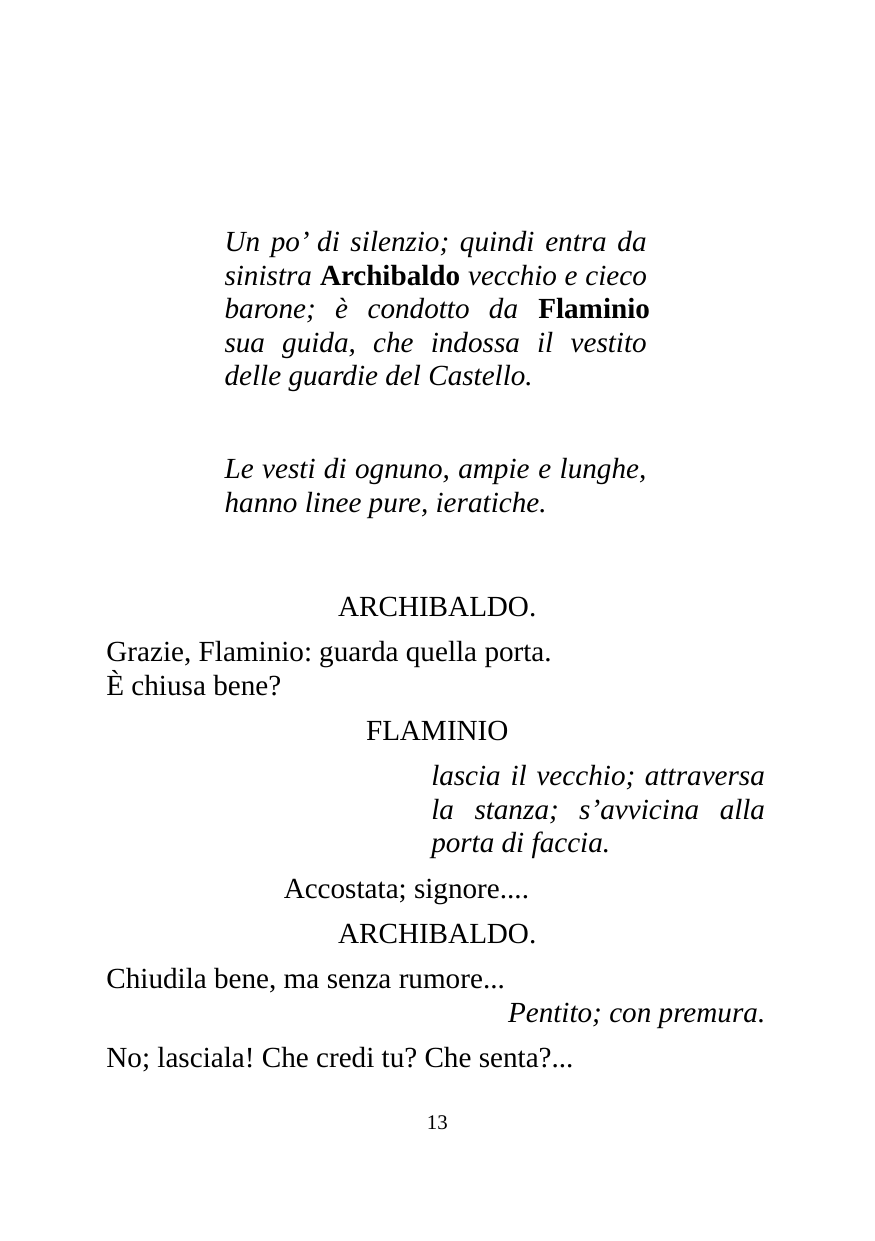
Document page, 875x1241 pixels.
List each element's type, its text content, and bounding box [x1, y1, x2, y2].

text Pentito; con premura. [431, 995, 768, 1029]
text FLAMINIO [106, 713, 768, 747]
text lascia il vecchio; attraversa la stanza; s’avvicina alla porta di faccia. [431, 758, 768, 859]
text Grazie, Flaminio: guarda quella porta. È chiusa bene? [106, 634, 768, 701]
text ARCHIBALDO. [106, 916, 768, 950]
text Chiudila bene, ma senza rumore... [106, 962, 768, 995]
text Un po’ di silenzio; quindi entra da sinistra Archibaldo vecchio e cieco barone; è condotto da Flaminio sua guida, che indossa il vestito delle guardie del Castello. [224, 224, 650, 392]
text No; lasciala! Che credi tu? Che senta?... [106, 1040, 768, 1074]
text Le vesti di ognuno, ampie e lunghe, hanno linee pure, ieratiche. [224, 451, 650, 518]
text Accostata; signore.... [283, 871, 768, 904]
text ARCHIBALDO. [106, 589, 768, 623]
